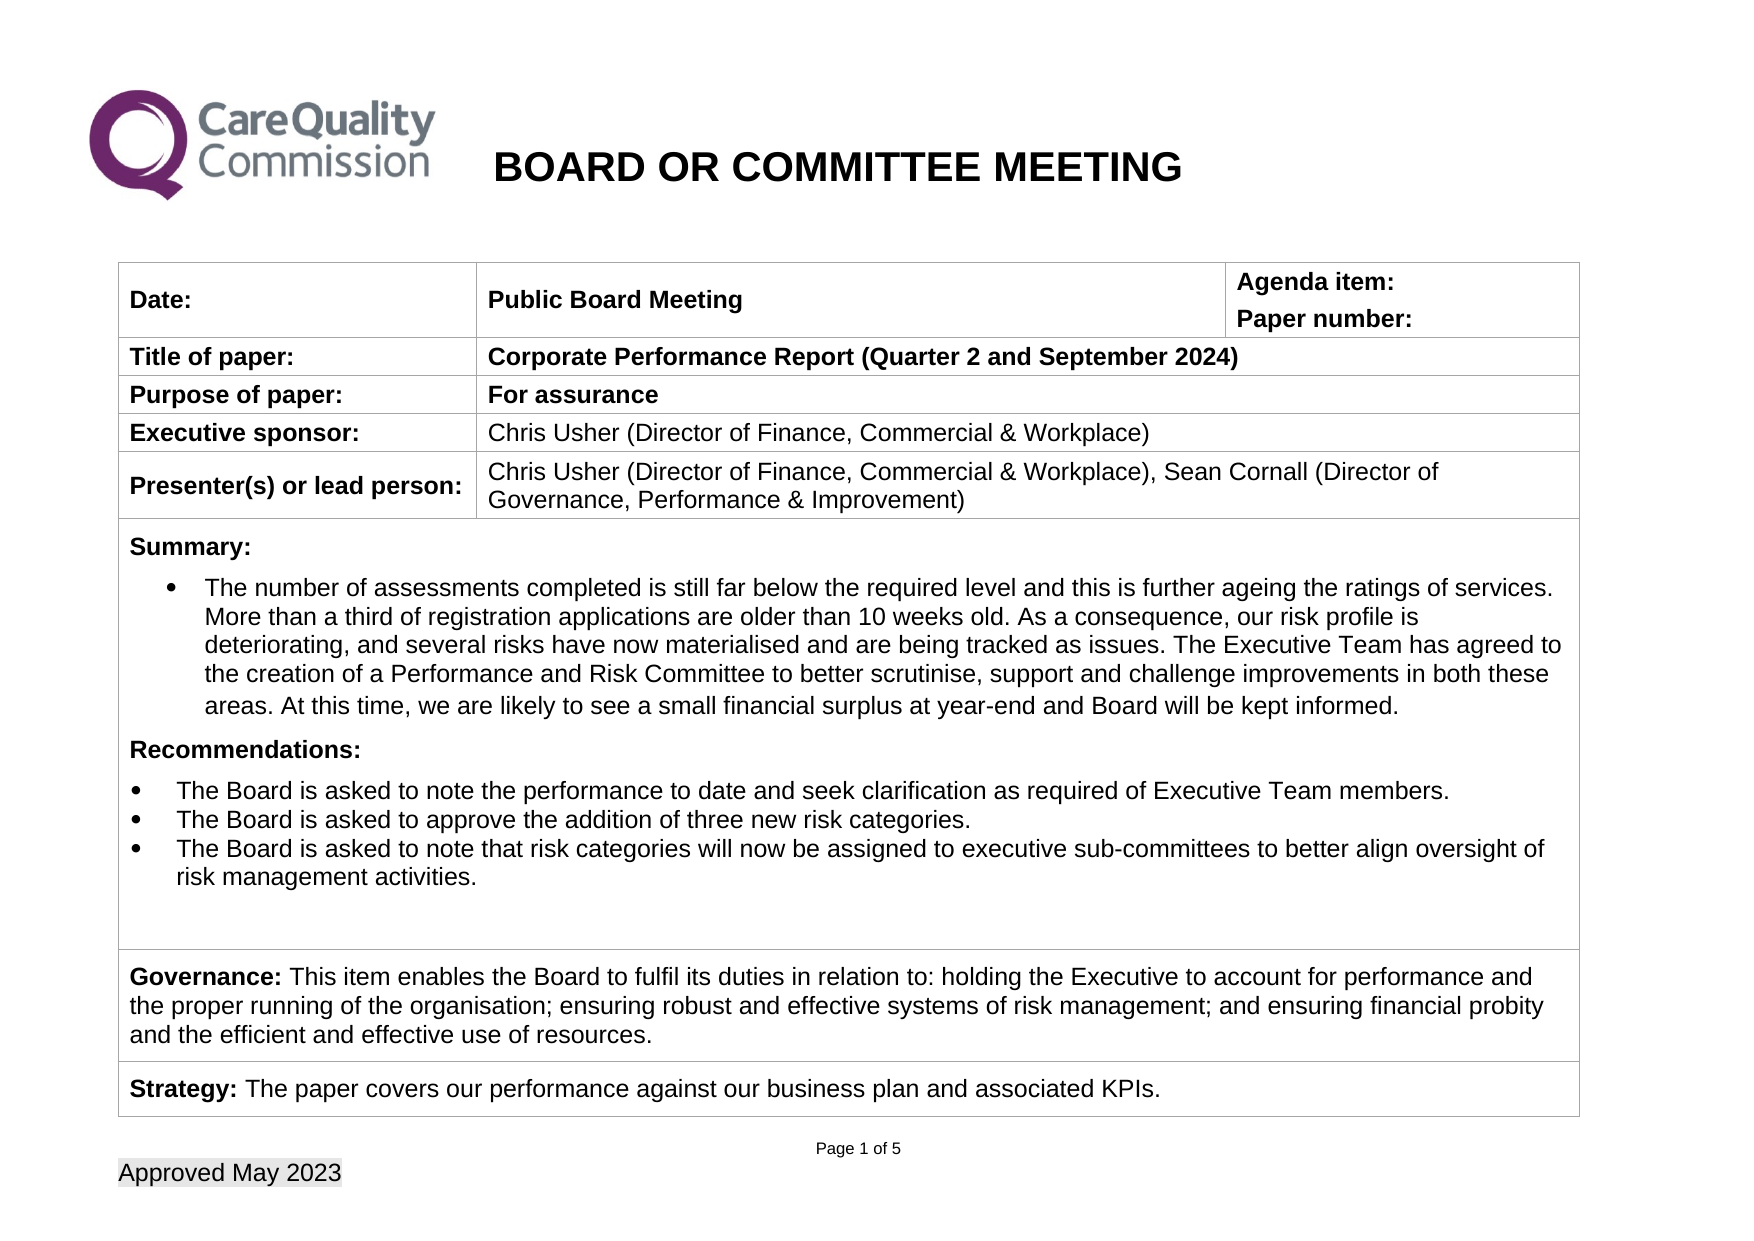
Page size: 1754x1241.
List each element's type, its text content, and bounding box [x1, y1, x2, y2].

table_header Public Board Meeting [477, 263, 1225, 337]
table_cell Summary: The number of assessments completed is still far below the required level and this is further ageing the ratings of services. More than a third of registration applications are older than 10 weeks old. As a consequence, our risk profile is deteriorating, and several risks have now materialised and are being tracked as issues. The Executive Team has agreed to the creation of a Performance and Risk Committee to better scrutinise, support and challenge improvements in both these areas. At this time, we are likely to see a small financial surplus at year-end and Board will be kept informed. Recommendations: The Board is asked to note the performance to date and seek clarification as required of Executive Team members. The Board is asked to approve the addition of three new risk categories. The Board is asked to note that risk categories will now be assigned to executive sub-committees to better align oversight of risk management activities. [119, 519, 1579, 949]
table_cell Corporate Performance Report (Quarter 2 and September 2024) [477, 338, 1579, 375]
table_header Agenda item: Paper number: [1226, 263, 1579, 337]
table_cell Chris Usher (Director of Finance, Commercial & Workplace) [477, 414, 1579, 451]
table_cell Strategy: The paper covers our performance against our business plan and associated KPIs. [119, 1062, 1579, 1116]
table_cell Title of paper: [119, 338, 476, 375]
table_cell Chris Usher (Director of Finance, Commercial & Workplace), Sean Cornall (Director of Governance, Performance & Improvement) [477, 452, 1579, 518]
table_cell Purpose of paper: [119, 376, 476, 413]
table_cell Presenter(s) or lead person: [119, 452, 476, 518]
table_header Date: [119, 263, 476, 337]
table_cell Executive sponsor: [119, 414, 476, 451]
table_cell Governance: This item enables the Board to fulfil its duties in relation to: holding the Executive to account for performance and the proper running of the organisation; ensuring robust and effective systems of risk management; and ensuring financial probity and the efficient and effective use of resources. [119, 950, 1579, 1061]
text BOARD OR COMMITTEE MEETING [443, 142, 1636, 190]
table_cell For assurance [477, 376, 1579, 413]
